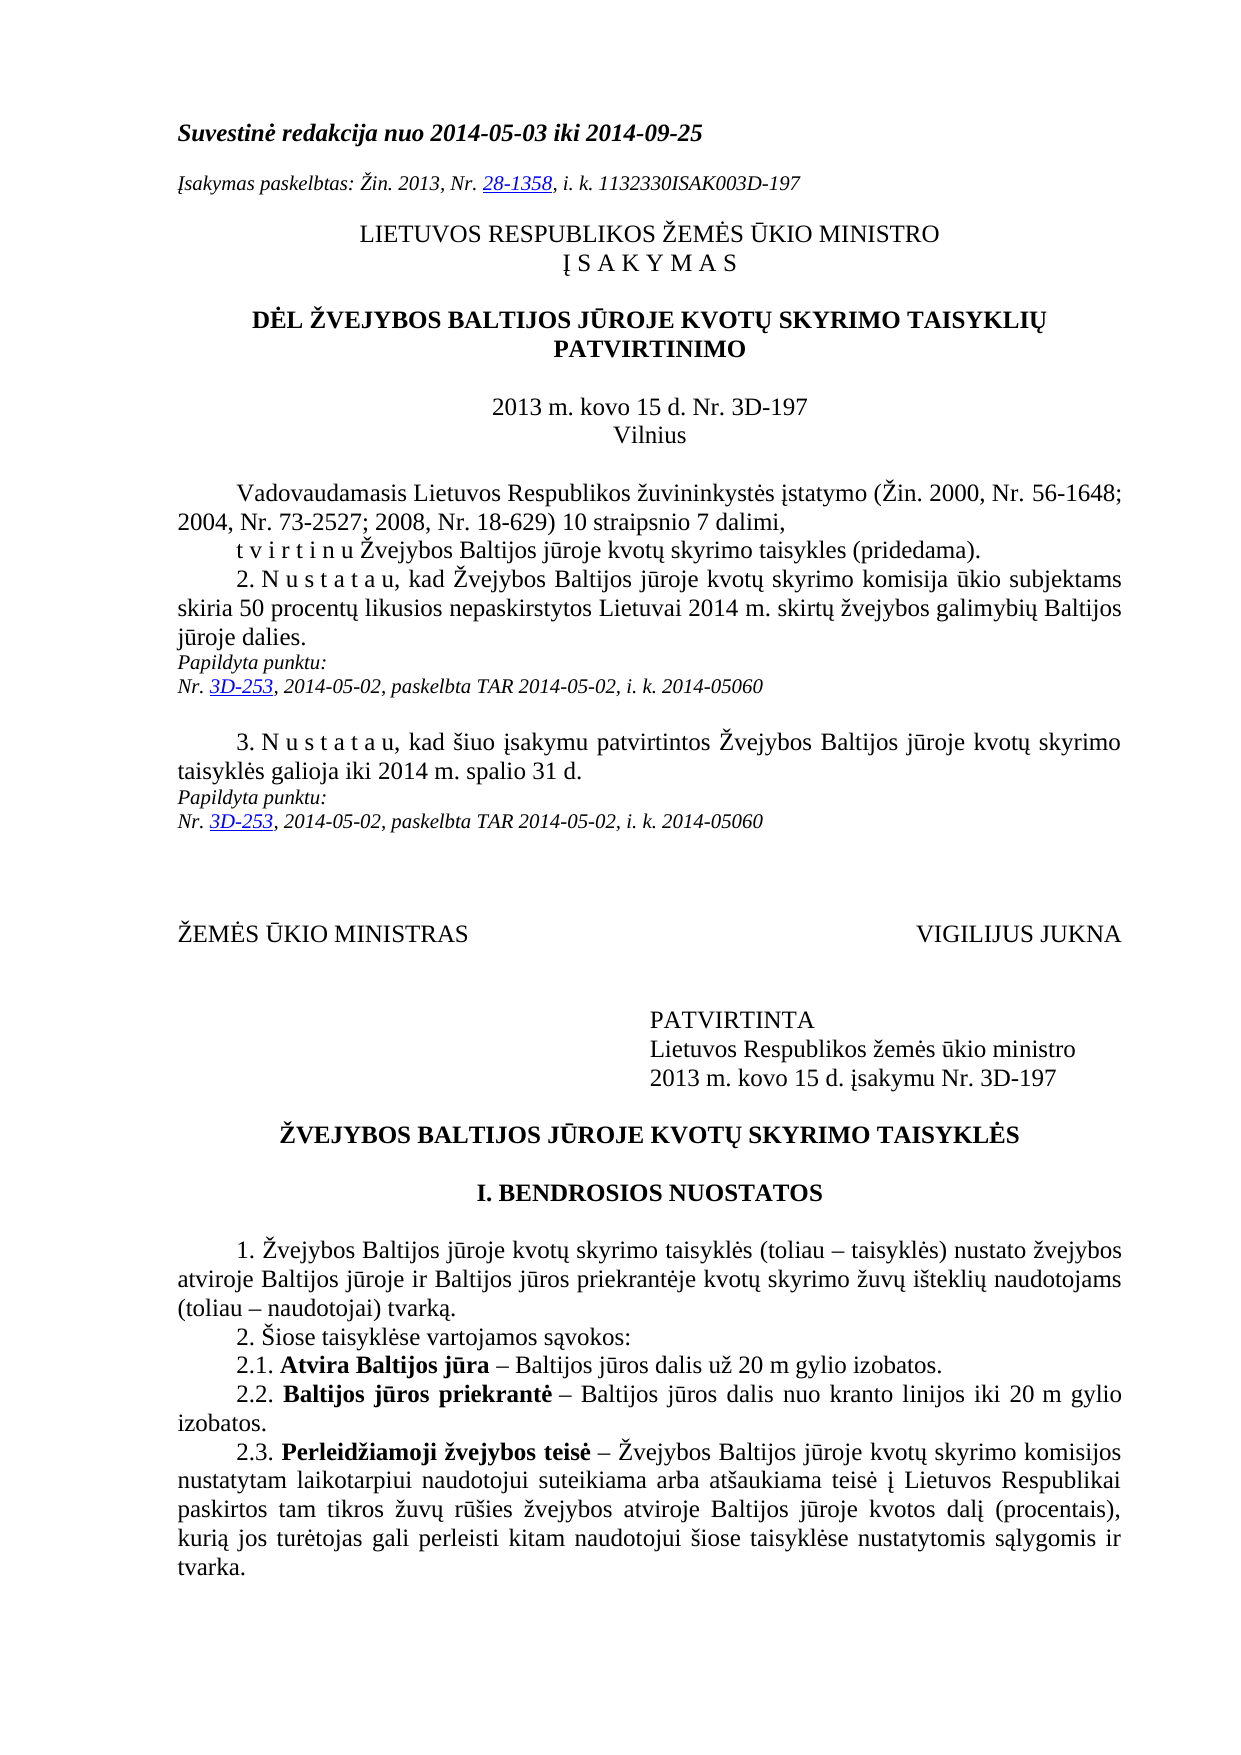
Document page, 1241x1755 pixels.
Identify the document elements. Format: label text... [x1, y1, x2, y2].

text 2.2. Baltijos jūros priekrantė – Baltijos jūros dalis nuo kranto linijos iki 20 m gylio izobatos. [177, 1379, 1122, 1437]
text Vilnius [177, 420, 1122, 449]
text Vadovaudamasis Lietuvos Respublikos žuvininkystės įstatymo (Žin. 2000, Nr. 56-1648; 2004, Nr. 73-2527; 2008, Nr. 18-629) 10 straipsnio 7 dalimi, [177, 478, 1122, 535]
text Papildyta punktu: [177, 785, 1122, 809]
text Nr. 3D-253, 2014-05-02, paskelbta TAR 2014-05-02, i. k. 2014-05060 [177, 674, 1122, 698]
text Suvestinė redakcija nuo 2014-05-03 iki 2014-09-25 [177, 118, 1122, 147]
text DĖL ŽVEJYBOS BALTIJOS JŪROJE KVOTŲ SKYRIMO TAISYKLIŲ PATVIRTINIMO [177, 305, 1122, 363]
text Papildyta punktu: [177, 650, 1122, 674]
text Į S A K Y M A S [177, 248, 1122, 277]
text Žemės ūkio ministras Vigilijus Jukna [177, 919, 1122, 948]
text 2.1. Atvira Baltijos jūra – Baltijos jūros dalis už 20 m gylio izobatos. [177, 1350, 1122, 1379]
text Lietuvos Respublikos žemės ūkio ministro 2013 m. kovo 15 d. įsakymu Nr. 3D-197 [649, 1034, 1122, 1092]
text 2. N u s t a t a u, kad Žvejybos Baltijos jūroje kvotų skyrimo komisija ūkio subjektams skiria 50 procentų likusios nepaskirstytos Lietuvai 2014 m. skirtų žvejybos galimybių Baltijos jūroje dalies. [177, 564, 1122, 650]
text 2.3. Perleidžiamoji žvejybos teisė – Žvejybos Baltijos jūroje kvotų skyrimo komisijos nustatytam laikotarpiui naudotojui suteikiama arba atšaukiama teisė į Lietuvos Respublikai paskirtos tam tikros žuvų rūšies žvejybos atviroje Baltijos jūroje kvotos dalį (procentais), kurią jos turėtojas gali perleisti kitam naudotojui šiose taisyklėse nustatytomis sąlygomis ir tvarka. [177, 1437, 1122, 1580]
text ŽVEJYBOS BALTIJOS JŪROJE KVOTŲ SKYRIMO TAISYKLĖS [177, 1120, 1122, 1149]
text 2. Šiose taisyklėse vartojamos sąvokos: [177, 1322, 1122, 1350]
text 1. Žvejybos Baltijos jūroje kvotų skyrimo taisyklės (toliau – taisyklės) nustato žvejybos atviroje Baltijos jūroje ir Baltijos jūros priekrantėje kvotų skyrimo žuvų išteklių naudotojams (toliau – naudotojai) tvarką. [177, 1235, 1122, 1322]
text LIETUVOS RESPUBLIKOS ŽEMĖS ŪKIO MINISTRO [177, 219, 1122, 248]
text t v i r t i n u Žvejybos Baltijos jūroje kvotų skyrimo taisykles (pridedama). [177, 535, 1122, 564]
text Nr. 3D-253, 2014-05-02, paskelbta TAR 2014-05-02, i. k. 2014-05060 [177, 809, 1122, 833]
text Įsakymas paskelbtas: Žin. 2013, Nr. 28-1358, i. k. 1132330ISAK003D-197 [177, 171, 1122, 195]
text I. BENDROSIOS NUOSTATOS [177, 1178, 1122, 1207]
text PATVIRTINTA [649, 1005, 1122, 1034]
text 3. N u s t a t a u, kad šiuo įsakymu patvirtintos Žvejybos Baltijos jūroje kvotų skyrimo taisyklės galioja iki 2014 m. spalio 31 d. [177, 727, 1122, 785]
text 2013 m. kovo 15 d. Nr. 3D-197 [177, 392, 1122, 420]
